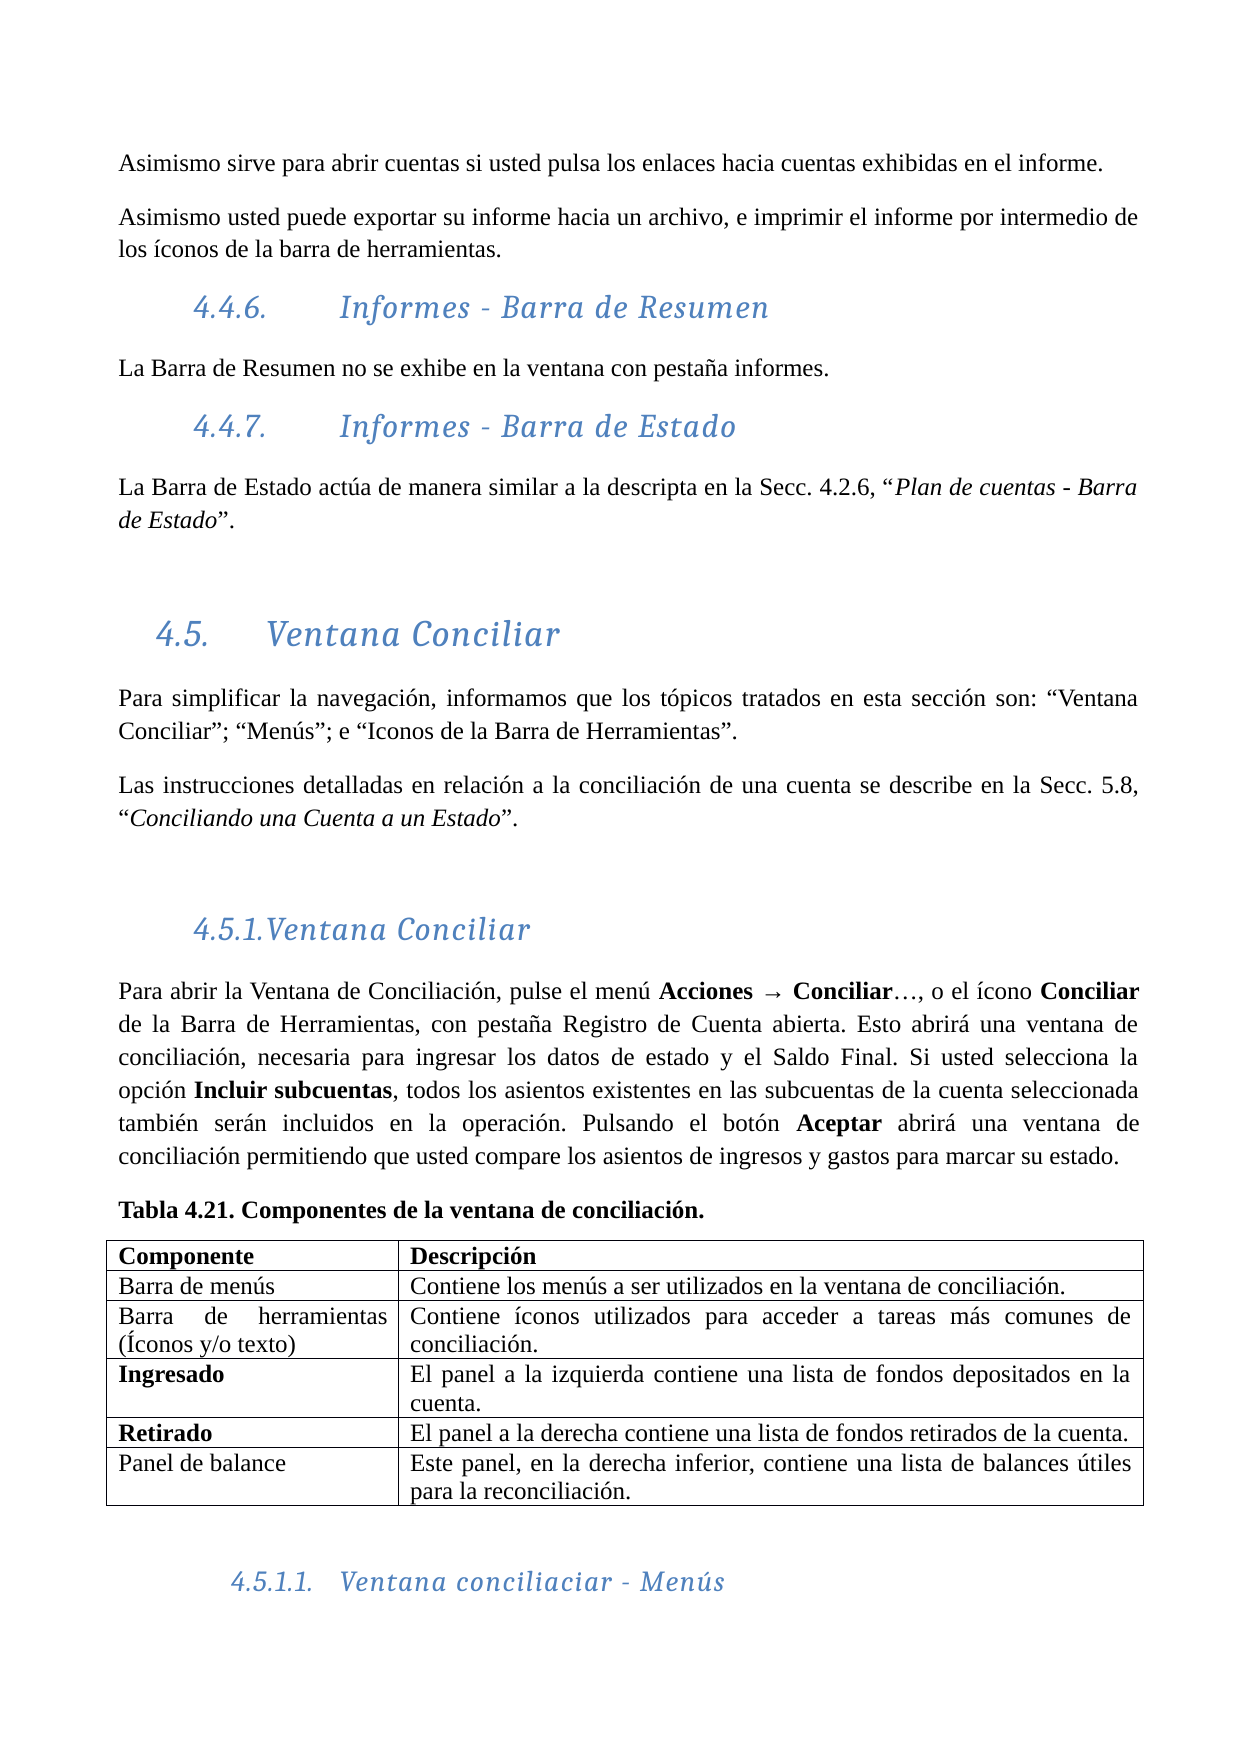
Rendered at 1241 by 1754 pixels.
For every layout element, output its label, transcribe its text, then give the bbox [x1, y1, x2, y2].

text Para abrir la Ventana de Conciliación, pulse el menú Acciones → Conciliar…, o el ícono Conciliar de la Barra de Herramientas, con pestaña Registro de Cuenta abierta. Esto abrirá una ventana de conciliación, necesaria para ingresar los datos de estado y el Saldo Final. Si usted selecciona la opción Incluir subcuentas, todos los asientos existentes en las subcuentas de la cuenta seleccionada también serán incluidos en la operación. Pulsando el botón Aceptar abrirá una ventana de conciliación permitiendo que usted compare los asientos de ingresos y gastos para marcar su estado. [118, 976, 1140, 1169]
text Asimismo usted puede exportar su informe hacia un archivo, e imprimir el informe por intermedio de los íconos de la barra de herramientas. [118, 202, 1140, 263]
table_header Componente [107, 1241, 398, 1270]
text La Barra de Resumen no se exhibe en la ventana con pestaña informes. [118, 353, 1140, 382]
table_cell Este panel, en la derecha inferior, contiene una lista de balances útiles para la reconciliación. [399, 1448, 1143, 1505]
subtitle Informes - Barra de Resumen [193, 288, 1140, 327]
table_header Descripción [399, 1241, 1143, 1270]
table_cell Barra de herramientas (Íconos y/o texto) [107, 1301, 398, 1358]
subtitle Ventana conciliaciar - Menús [231, 1566, 1140, 1599]
table_cell Ingresado [107, 1359, 398, 1417]
table_cell Contiene íconos utilizados para acceder a tareas más comunes de conciliación. [399, 1301, 1143, 1358]
table_cell Panel de balance [107, 1448, 398, 1505]
table_cell Contiene los menús a ser utilizados en la ventana de conciliación. [399, 1271, 1143, 1300]
table_cell Retirado [107, 1418, 398, 1447]
text Para simplificar la navegación, informamos que los tópicos tratados en esta sección son: “Ventana Conciliar”; “Menús”; e “Iconos de la Barra de Herramientas”. [118, 683, 1140, 745]
text Tabla 4.21. Componentes de la ventana de conciliación. [118, 1195, 1140, 1223]
text Asimismo sirve para abrir cuentas si usted pulsa los enlaces hacia cuentas exhibidas en el informe. [118, 148, 1140, 176]
subtitle Informes - Barra de Estado [193, 407, 1140, 446]
table_cell El panel a la izquierda contiene una lista de fondos depositados en la cuenta. [399, 1359, 1143, 1417]
table_cell El panel a la derecha contiene una lista de fondos retirados de la cuenta. [399, 1418, 1143, 1447]
table_cell Barra de menús [107, 1271, 398, 1300]
subtitle Ventana Conciliar [156, 613, 1140, 656]
text La Barra de Estado actúa de manera similar a la descripta en la Secc. 4.2.6, “Plan de cuentas - Barra de Estado”. [118, 472, 1140, 534]
text Las instrucciones detalladas en relación a la conciliación de una cuenta se describe en la Secc. 5.8, “Conciliando una Cuenta a un Estado”. [118, 770, 1140, 832]
subtitle Ventana Conciliar [193, 911, 1140, 949]
